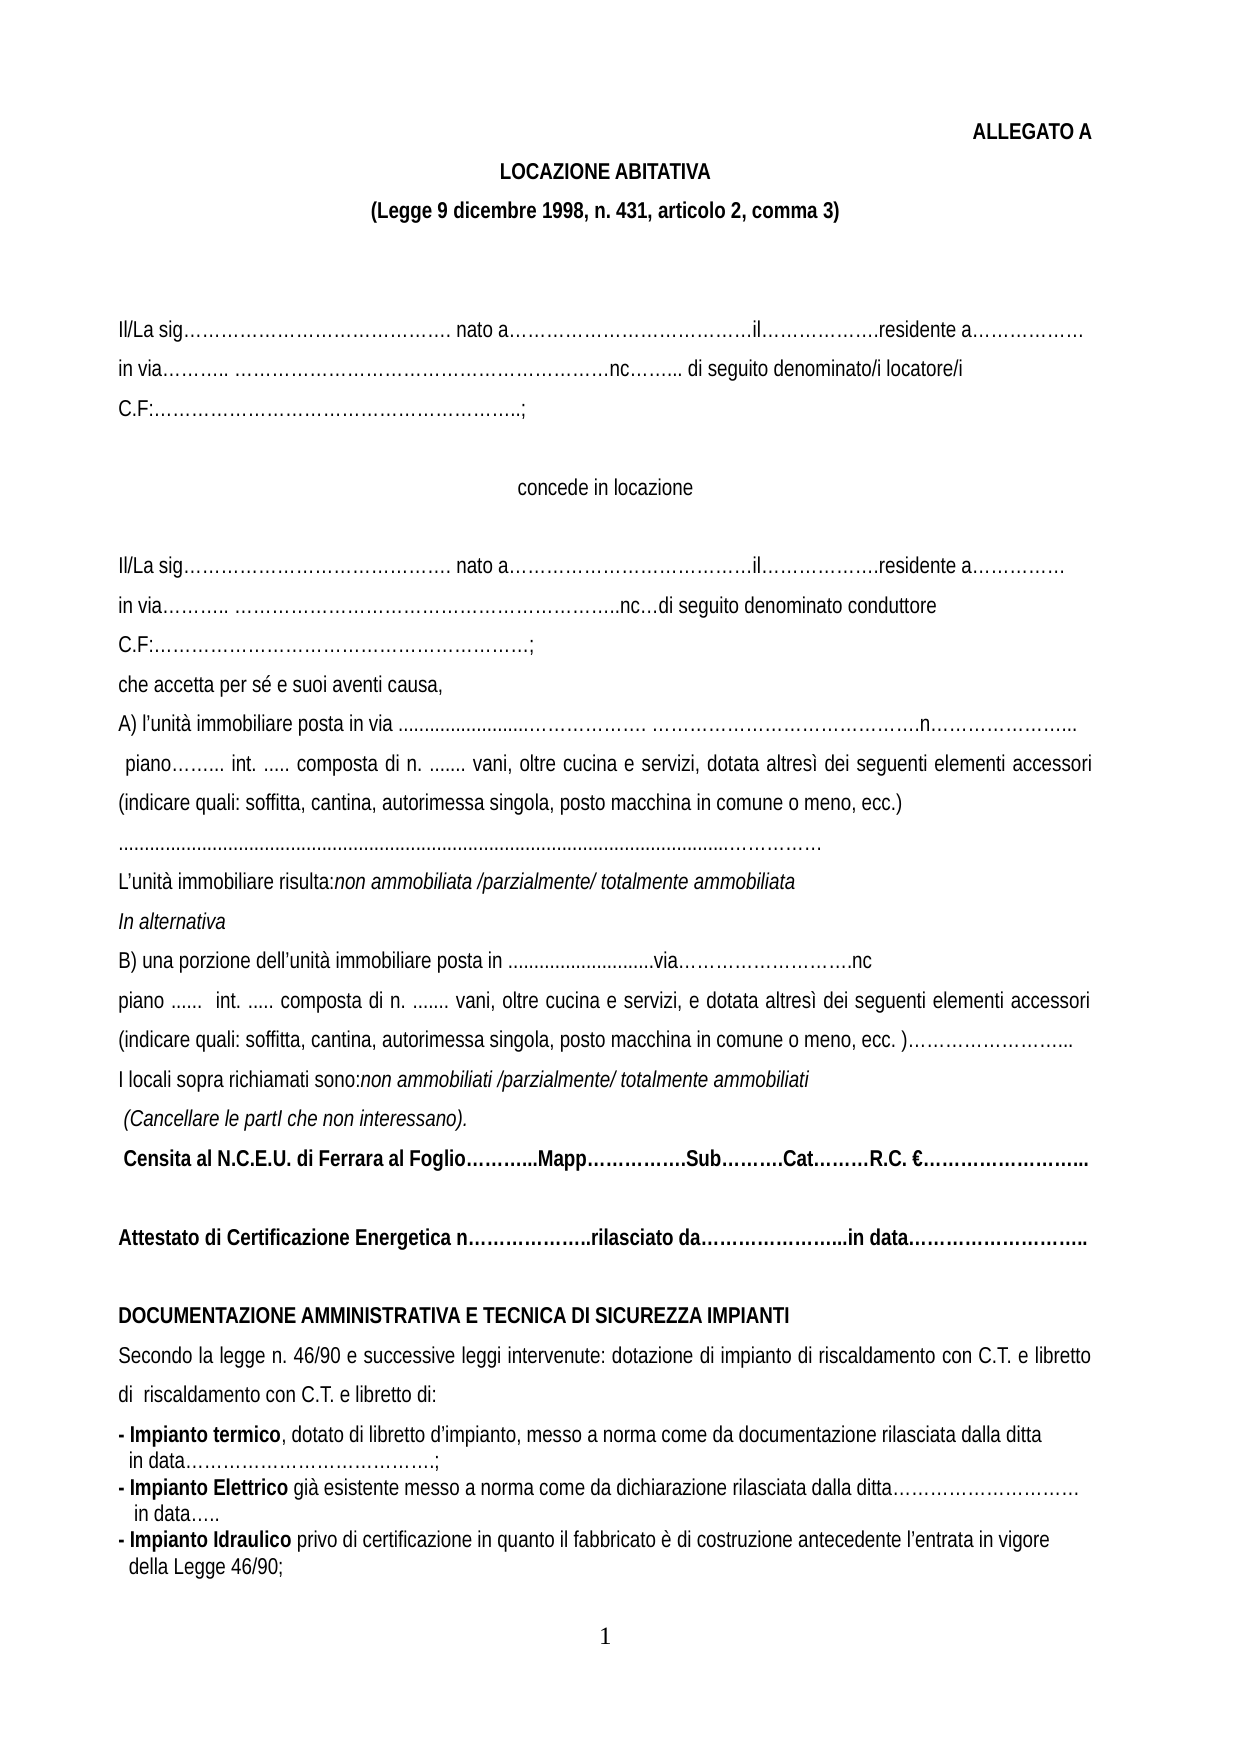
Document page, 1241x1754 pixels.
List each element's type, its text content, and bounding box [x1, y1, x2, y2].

text Il/La sig……………………………………. nato a…………………………………il……………….residente a……………… [118, 316, 1092, 342]
text I locali sopra richiamati sono:non ammobiliati /parzialmente/ totalmente ammobiliati [118, 1066, 1092, 1092]
text - Impianto termico, dotato di libretto d’impianto, messo a norma come da documentazione rilasciata dalla ditta [118, 1421, 1092, 1447]
text - Impianto Elettrico già esistente messo a norma come da dichiarazione rilasciata dalla ditta………………………… [118, 1474, 1092, 1500]
text (Cancellare le partI che non interessano). [118, 1105, 1092, 1131]
text in via……….. ……………………………………………………..nc…di seguito denominato conduttore [118, 592, 1092, 618]
text Secondo la legge n. 46/90 e successive leggi intervenute: dotazione di impianto di riscaldamento con C.T. e libretto di riscaldamento con C.T. e libretto di: [118, 1342, 1092, 1408]
text DOCUMENTAZIONE AMMINISTRATIVA E TECNICA DI SICUREZZA IMPIANTI [118, 1302, 1092, 1329]
text .....................................................................................................................…………… [118, 829, 1092, 855]
text - Impianto Idraulico privo di certificazione in quanto il fabbricato è di costruzione antecedente l’entrata in vigore [118, 1526, 1092, 1553]
text in via……….. ……………………………………………………nc……... di seguito denominato/i locatore/i [118, 355, 1092, 381]
text della Legge 46/90; [118, 1553, 1092, 1579]
text A) l’unità immobiliare posta in via .........................………………. …………………………………….n…………………... [118, 710, 1092, 737]
text L’unità immobiliare risulta:non ammobiliata /parzialmente/ totalmente ammobiliata [118, 868, 1092, 894]
text concede in locazione [118, 473, 1092, 500]
text C.F:…………………………………………………..; [118, 394, 1092, 421]
text Attestato di Certificazione Energetica n………………..rilasciato da…………………...in data……………………….. [118, 1223, 1092, 1250]
text B) una porzione dell’unità immobiliare posta in ............................via……………………….nc [118, 947, 1092, 973]
text in data………………………………….; [118, 1447, 1092, 1474]
text Il/La sig……………………………………. nato a…………………………………il……………….residente a…………… [118, 552, 1092, 579]
text piano……... int. ..... composta di n. ....... vani, oltre cucina e servizi, dotata altresì dei seguenti elementi accessori (indicare quali: soffitta, cantina, autorimessa singola, posto macchina in comune o meno, ecc.) [118, 750, 1092, 816]
text ALLEGATO A [118, 118, 1092, 144]
text LOCAZIONE ABITATIVA [118, 158, 1092, 184]
text Censita al N.C.E.U. di Ferrara al Foglio………...Mapp…………….Sub……….Cat………R.C. €……………………... [118, 1144, 1092, 1171]
text che accetta per sé e suoi aventi causa, [118, 671, 1092, 697]
text piano ...... int. ..... composta di n. ....... vani, oltre cucina e servizi, e dotata altresì dei seguenti elementi accessori (indicare quali: soffitta, cantina, autorimessa singola, posto macchina in comune o meno, ecc. )……………………... [118, 987, 1092, 1052]
text In alternativa [118, 908, 1092, 934]
text in data….. [118, 1500, 1092, 1526]
text (Legge 9 dicembre 1998, n. 431, articolo 2, comma 3) [118, 197, 1092, 223]
text C.F:……………………………………………………; [118, 631, 1092, 658]
